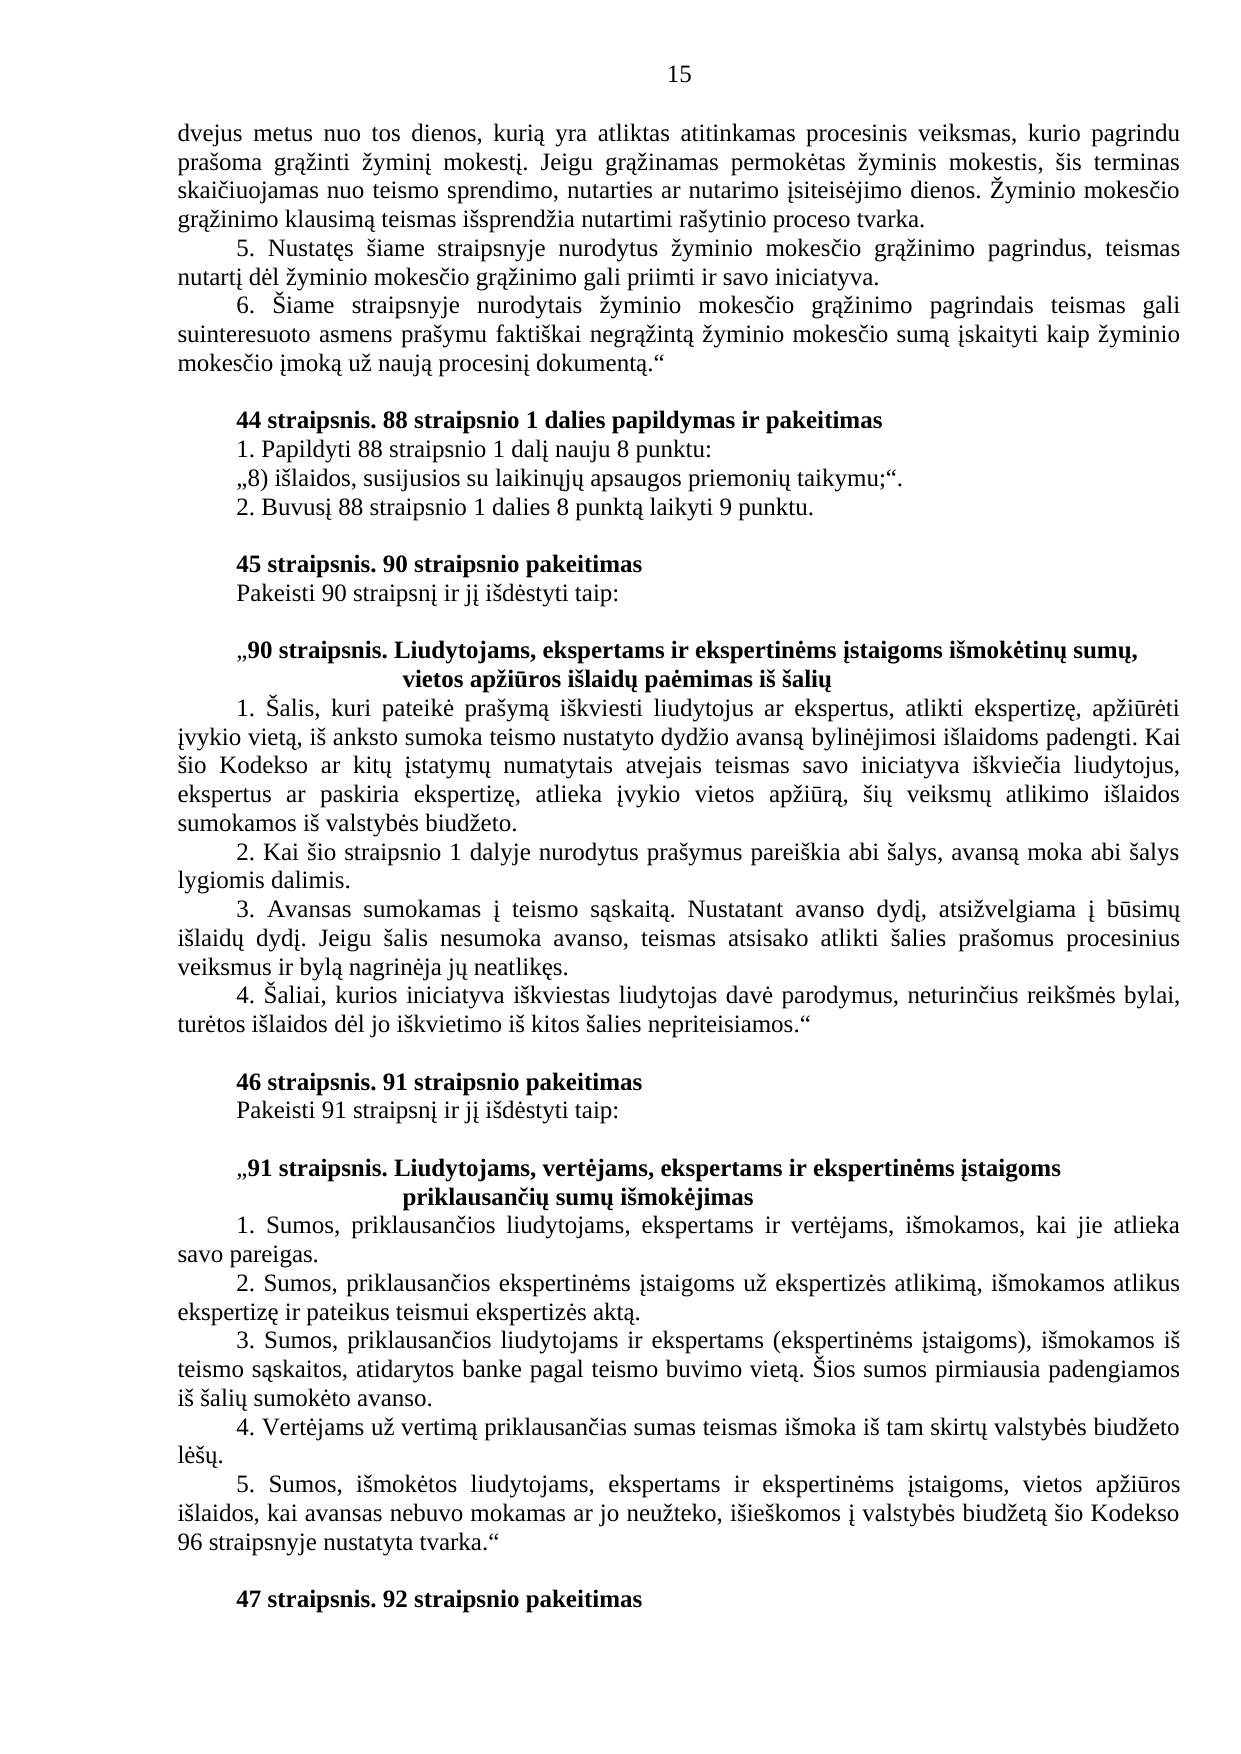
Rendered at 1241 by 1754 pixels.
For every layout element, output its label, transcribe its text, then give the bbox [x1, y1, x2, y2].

text 4. Šaliai, kurios iniciatyva iškviestas liudytojas davė parodymus, neturinčius reikšmės bylai, turėtos išlaidos dėl jo iškvietimo iš kitos šalies nepriteisiamos.“ [177, 981, 1181, 1038]
text 4. Vertėjams už vertimą priklausančias sumas teismas išmoka iš tam skirtų valstybės biudžeto lėšų. [177, 1412, 1181, 1469]
text 6. Šiame straipsnyje nurodytais žyminio mokesčio grąžinimo pagrindais teismas gali suinteresuoto asmens prašymu faktiškai negrąžintą žyminio mokesčio sumą įskaityti kaip žyminio mokesčio įmoką už naują procesinį dokumentą.“ [177, 291, 1181, 377]
text 1. Sumos, priklausančios liudytojams, ekspertams ir vertėjams, išmokamos, kai jie atlieka savo pareigas. [177, 1211, 1181, 1268]
text 5. Nustatęs šiame straipsnyje nurodytus žyminio mokesčio grąžinimo pagrindus, teismas nutartį dėl žyminio mokesčio grąžinimo gali priimti ir savo iniciatyva. [177, 233, 1181, 291]
text 1. Papildyti 88 straipsnio 1 dalį nauju 8 punktu: [177, 434, 1181, 463]
text 3. Avansas sumokamas į teismo sąskaitą. Nustatant avanso dydį, atsižvelgiama į būsimų išlaidų dydį. Jeigu šalis nesumoka avanso, teismas atsisako atlikti šalies prašomus procesinius veiksmus ir bylą nagrinėja jų neatlikęs. [177, 894, 1181, 981]
text dvejus metus nuo tos dienos, kurią yra atliktas atitinkamas procesinis veiksmas, kurio pagrindu prašoma grąžinti žyminį mokestį. Jeigu grąžinamas permokėtas žyminis mokestis, šis terminas skaičiuojamas nuo teismo sprendimo, nutarties ar nutarimo įsiteisėjimo dienos. Žyminio mokesčio grąžinimo klausimą teismas išsprendžia nutartimi rašytinio proceso tvarka. [177, 118, 1181, 233]
text 45 straipsnis. 90 straipsnio pakeitimas [177, 549, 1181, 578]
text Pakeisti 91 straipsnį ir jį išdėstyti taip: [177, 1096, 1181, 1124]
text 44 straipsnis. 88 straipsnio 1 dalies papildymas ir pakeitimas [236, 406, 1181, 434]
text „8) išlaidos, susijusios su laikinųjų apsaugos priemonių taikymu;“. [177, 463, 1181, 492]
text 2. Kai šio straipsnio 1 dalyje nurodytus prašymus pareiškia abi šalys, avansą moka abi šalys lygiomis dalimis. [177, 837, 1181, 894]
text 46 straipsnis. 91 straipsnio pakeitimas [177, 1067, 1181, 1096]
text Pakeisti 90 straipsnį ir jį išdėstyti taip: [177, 578, 1181, 607]
text „90 straipsnis. Liudytojams, ekspertams ir ekspertinėms įstaigoms išmokėtinų sumų, vietos apžiūros išlaidų paėmimas iš šalių [236, 636, 1181, 693]
text 5. Sumos, išmokėtos liudytojams, ekspertams ir ekspertinėms įstaigoms, vietos apžiūros išlaidos, kai avansas nebuvo mokamas ar jo neužteko, išieškomos į valstybės biudžetą šio Kodekso 96 straipsnyje nustatyta tvarka.“ [177, 1469, 1181, 1556]
text 3. Sumos, priklausančios liudytojams ir ekspertams (ekspertinėms įstaigoms), išmokamos iš teismo sąskaitos, atidarytos banke pagal teismo buvimo vietą. Šios sumos pirmiausia padengiamos iš šalių sumokėto avanso. [177, 1326, 1181, 1412]
text „91 straipsnis. Liudytojams, vertėjams, ekspertams ir ekspertinėms įstaigoms priklausančių sumų išmokėjimas [236, 1153, 1181, 1211]
text 2. Buvusį 88 straipsnio 1 dalies 8 punktą laikyti 9 punktu. [177, 492, 1181, 521]
text 47 straipsnis. 92 straipsnio pakeitimas [177, 1584, 1181, 1613]
text 2. Sumos, priklausančios ekspertinėms įstaigoms už ekspertizės atlikimą, išmokamos atlikus ekspertizę ir pateikus teismui ekspertizės aktą. [177, 1268, 1181, 1326]
text 1. Šalis, kuri pateikė prašymą iškviesti liudytojus ar ekspertus, atlikti ekspertizę, apžiūrėti įvykio vietą, iš anksto sumoka teismo nustatyto dydžio avansą bylinėjimosi išlaidoms padengti. Kai šio Kodekso ar kitų įstatymų numatytais atvejais teismas savo iniciatyva iškviečia liudytojus, ekspertus ar paskiria ekspertizę, atlieka įvykio vietos apžiūrą, šių veiksmų atlikimo išlaidos sumokamos iš valstybės biudžeto. [177, 693, 1181, 837]
